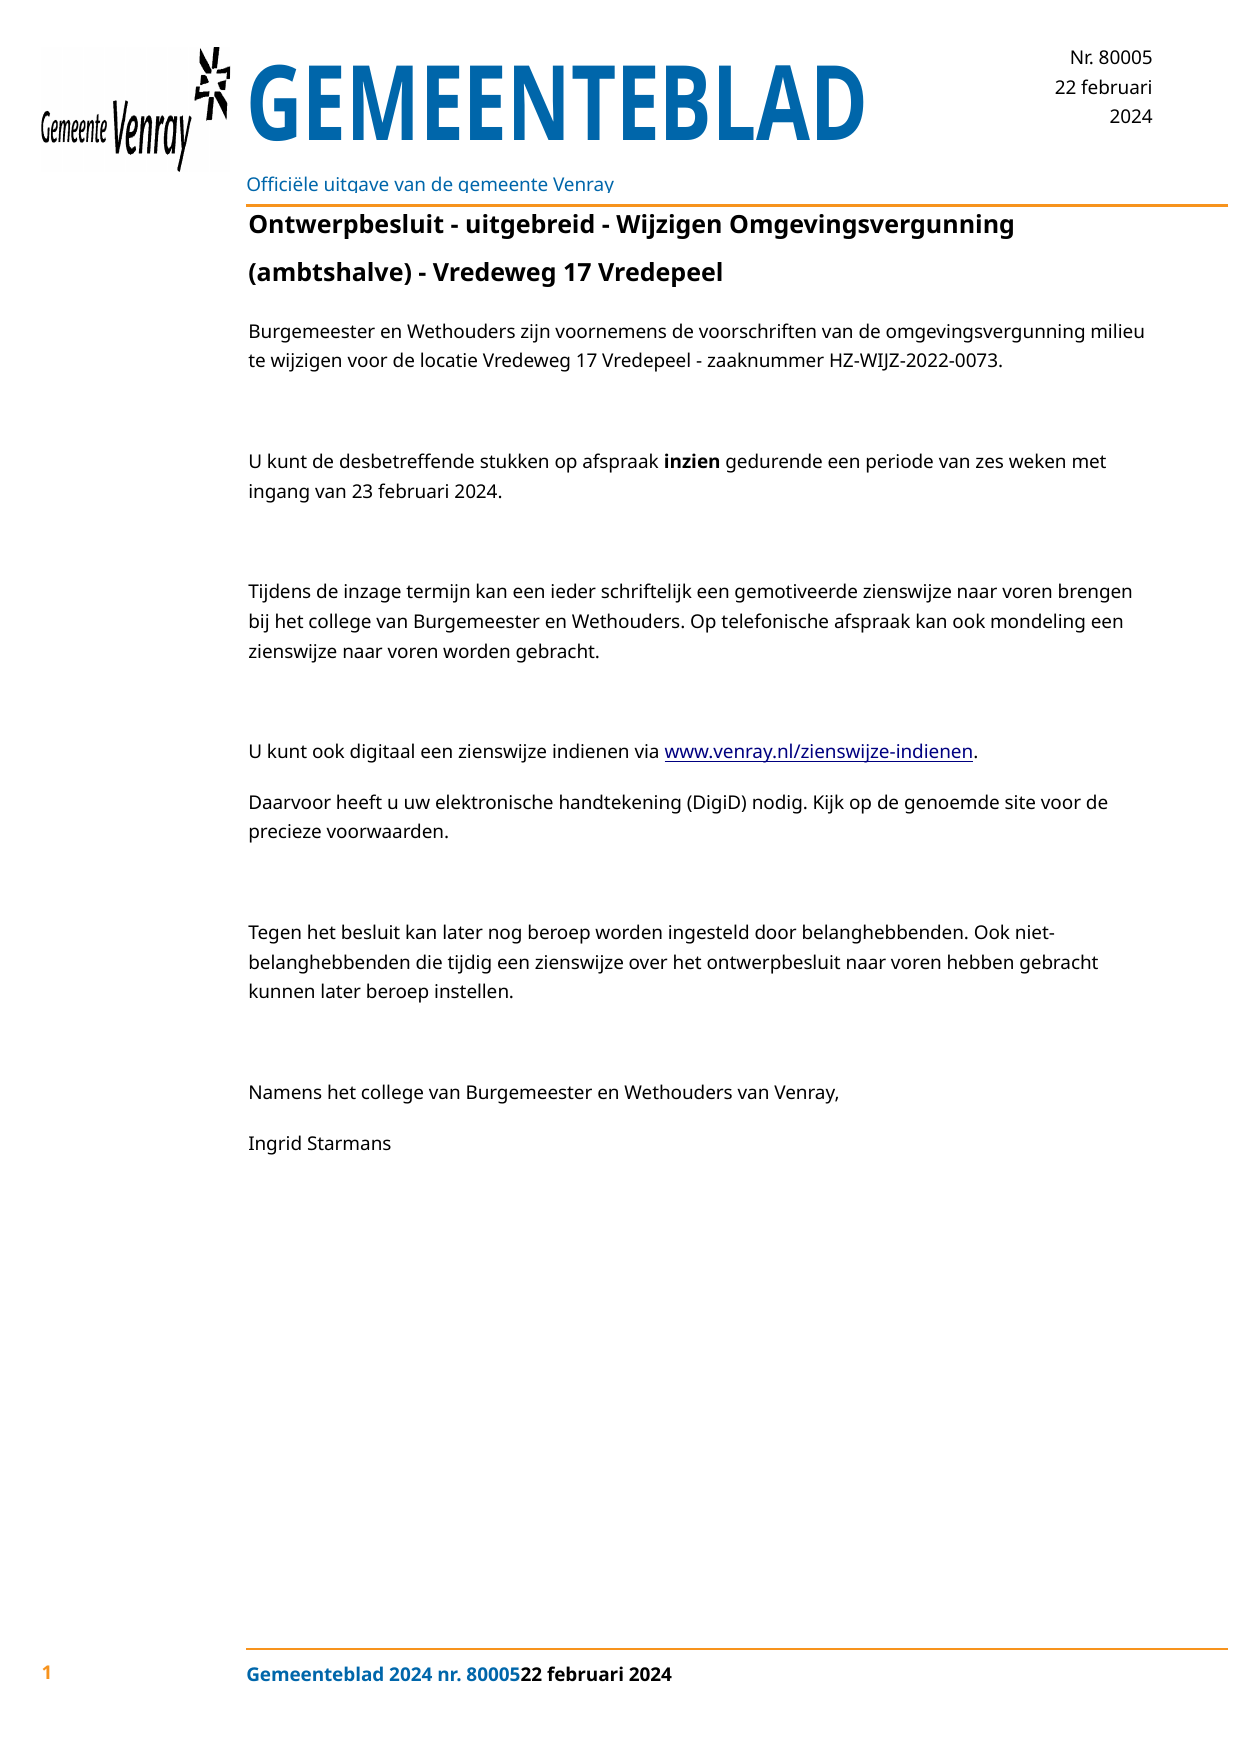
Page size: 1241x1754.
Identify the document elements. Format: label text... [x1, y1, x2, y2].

text Tijdens de inzage termijn kan een ieder schriftelijk een gemotiveerde zienswijze naar voren brengen bij het college van Burgemeester en Wethouders. Op telefonische afspraak kan ook mondeling een zienswijze naar voren worden gebracht. [248, 579, 1152, 664]
picture [41, 47, 231, 172]
text U kunt de desbetreffende stukken op afspraak inzien gedurende een periode van zes weken met ingang van 23 februari 2024. [248, 448, 1152, 504]
text Tegen het besluit kan later nog beroep worden ingesteld door belanghebbenden. Ook niet-belanghebbenden die tijdig een zienswijze over het ontwerpbesluit naar voren hebben gebracht kunnen later beroep instellen. [248, 919, 1152, 1004]
text U kunt ook digitaal een zienswijze indienen via www.venray.nl/zienswijze-indienen. [248, 739, 1152, 764]
text Burgemeester en Wethouders zijn voornemens de voorschriften van de omgevingsvergunning milieu te wijzigen voor de locatie Vredeweg 17 Vredepeel - zaaknummer HZ-WIJZ-2022-0073. [248, 318, 1152, 373]
text Daarvoor heeft u uw elektronische handtekening (DigiD) nodig. Kijk op de genoemde site voor de precieze voorwaarden. [248, 789, 1152, 844]
text Namens het college van Burgemeester en Wethouders van Venray, [248, 1079, 1152, 1105]
text Ingrid Starmans [248, 1130, 1152, 1156]
text Ontwerpbesluit - uitgebreid - Wijzigen Omgevingsvergunning (ambtshalve) - Vredeweg 17 Vredepeel [248, 207, 1152, 288]
